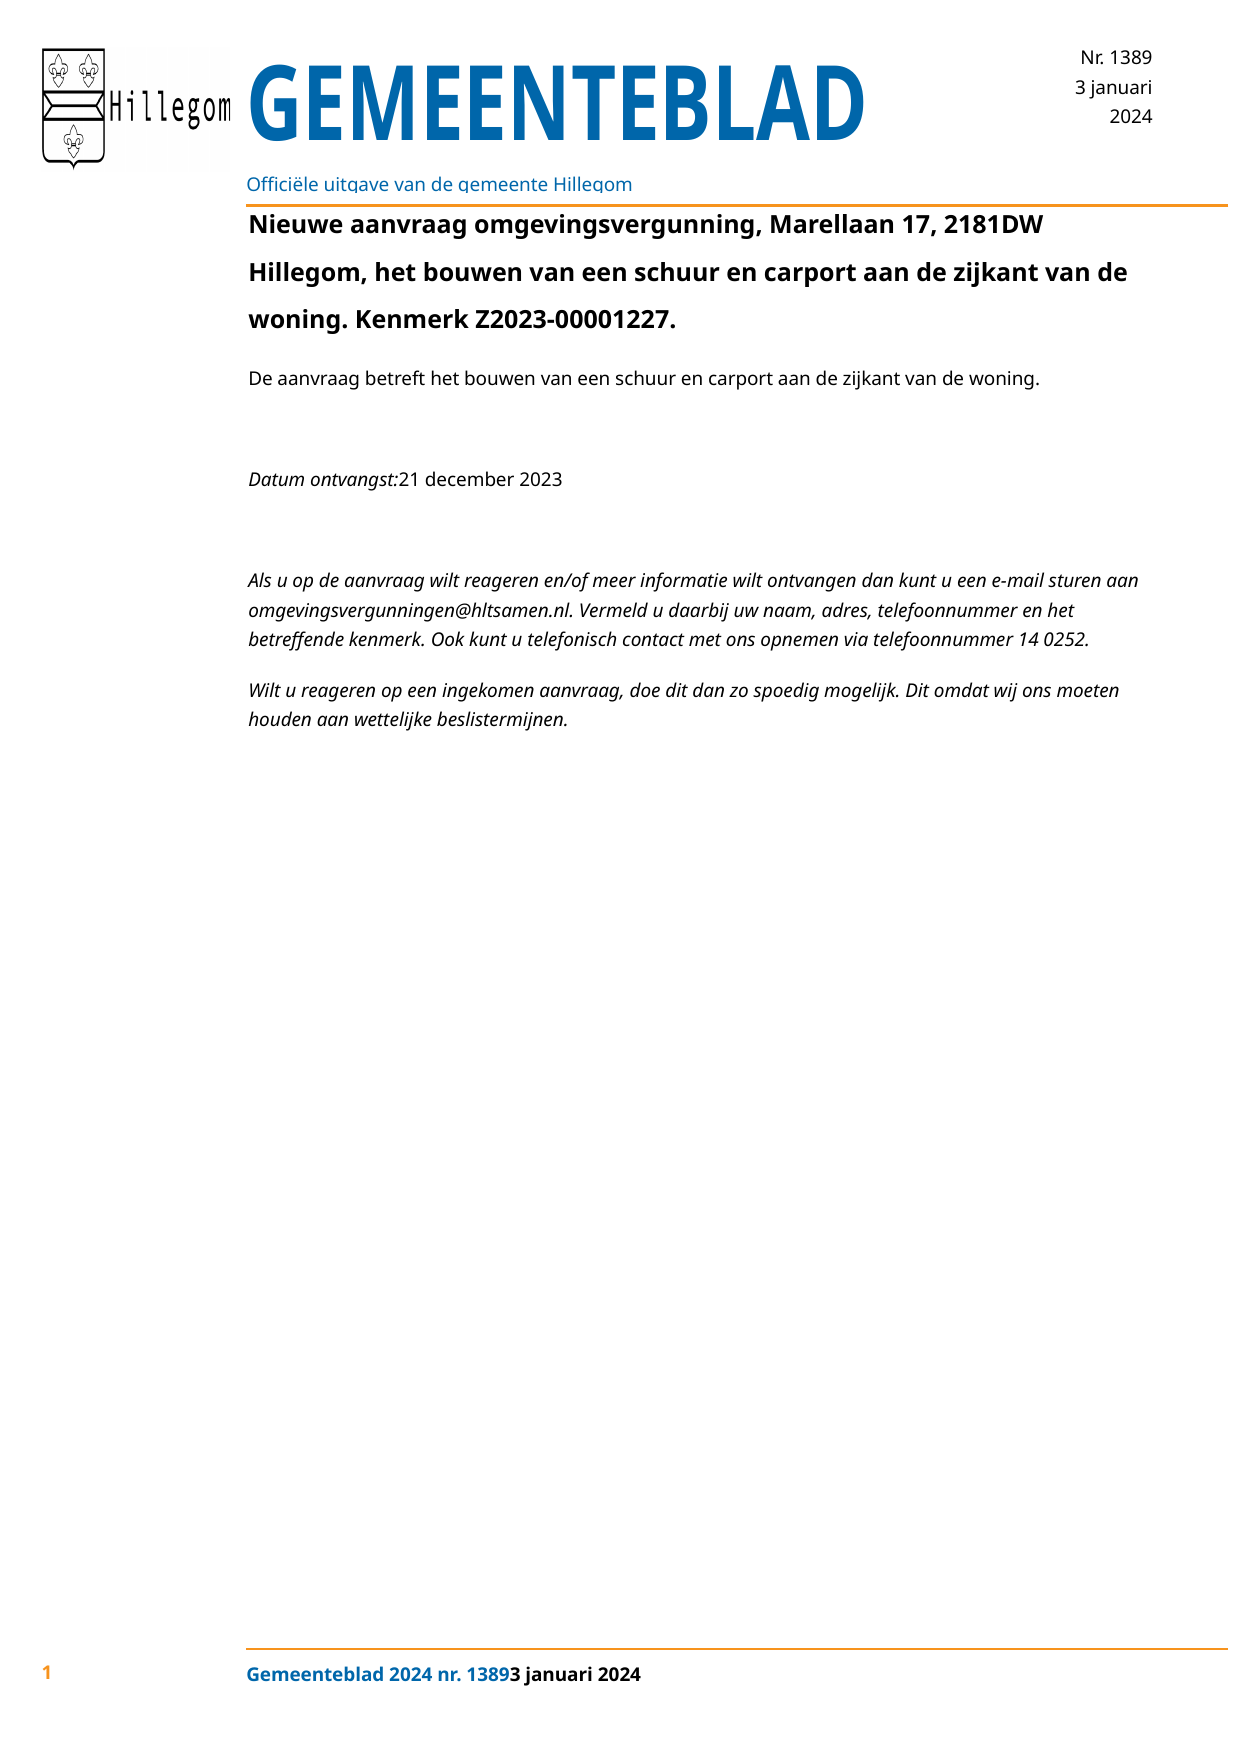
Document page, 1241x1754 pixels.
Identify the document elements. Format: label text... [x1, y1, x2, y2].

text Nieuwe aanvraag omgevingsvergunning, Marellaan 17, 2181DW Hillegom, het bouwen van een schuur en carport aan de zijkant van de woning. Kenmerk Z2023-00001227. [248, 207, 1152, 336]
picture [41, 47, 231, 172]
text Als u op de aanvraag wilt reageren en/of meer informatie wilt ontvangen dan kunt u een e-mail sturen aan omgevingsvergunningen@hltsamen.nl. Vermeld u daarbij uw naam, adres, telefoonnummer en het betreffende kenmerk. Ook kunt u telefonisch contact met ons opnemen via telefoonnummer 14 0252. [248, 567, 1152, 652]
text De aanvraag betreft het bouwen van een schuur en carport aan de zijkant van de woning. [248, 366, 1152, 391]
text Datum ontvangst:21 december 2023 [248, 466, 1152, 492]
text Wilt u reageren op een ingekomen aanvraag, doe dit dan zo spoedig mogelijk. Dit omdat wij ons moeten houden aan wettelijke beslistermijnen. [248, 677, 1152, 732]
